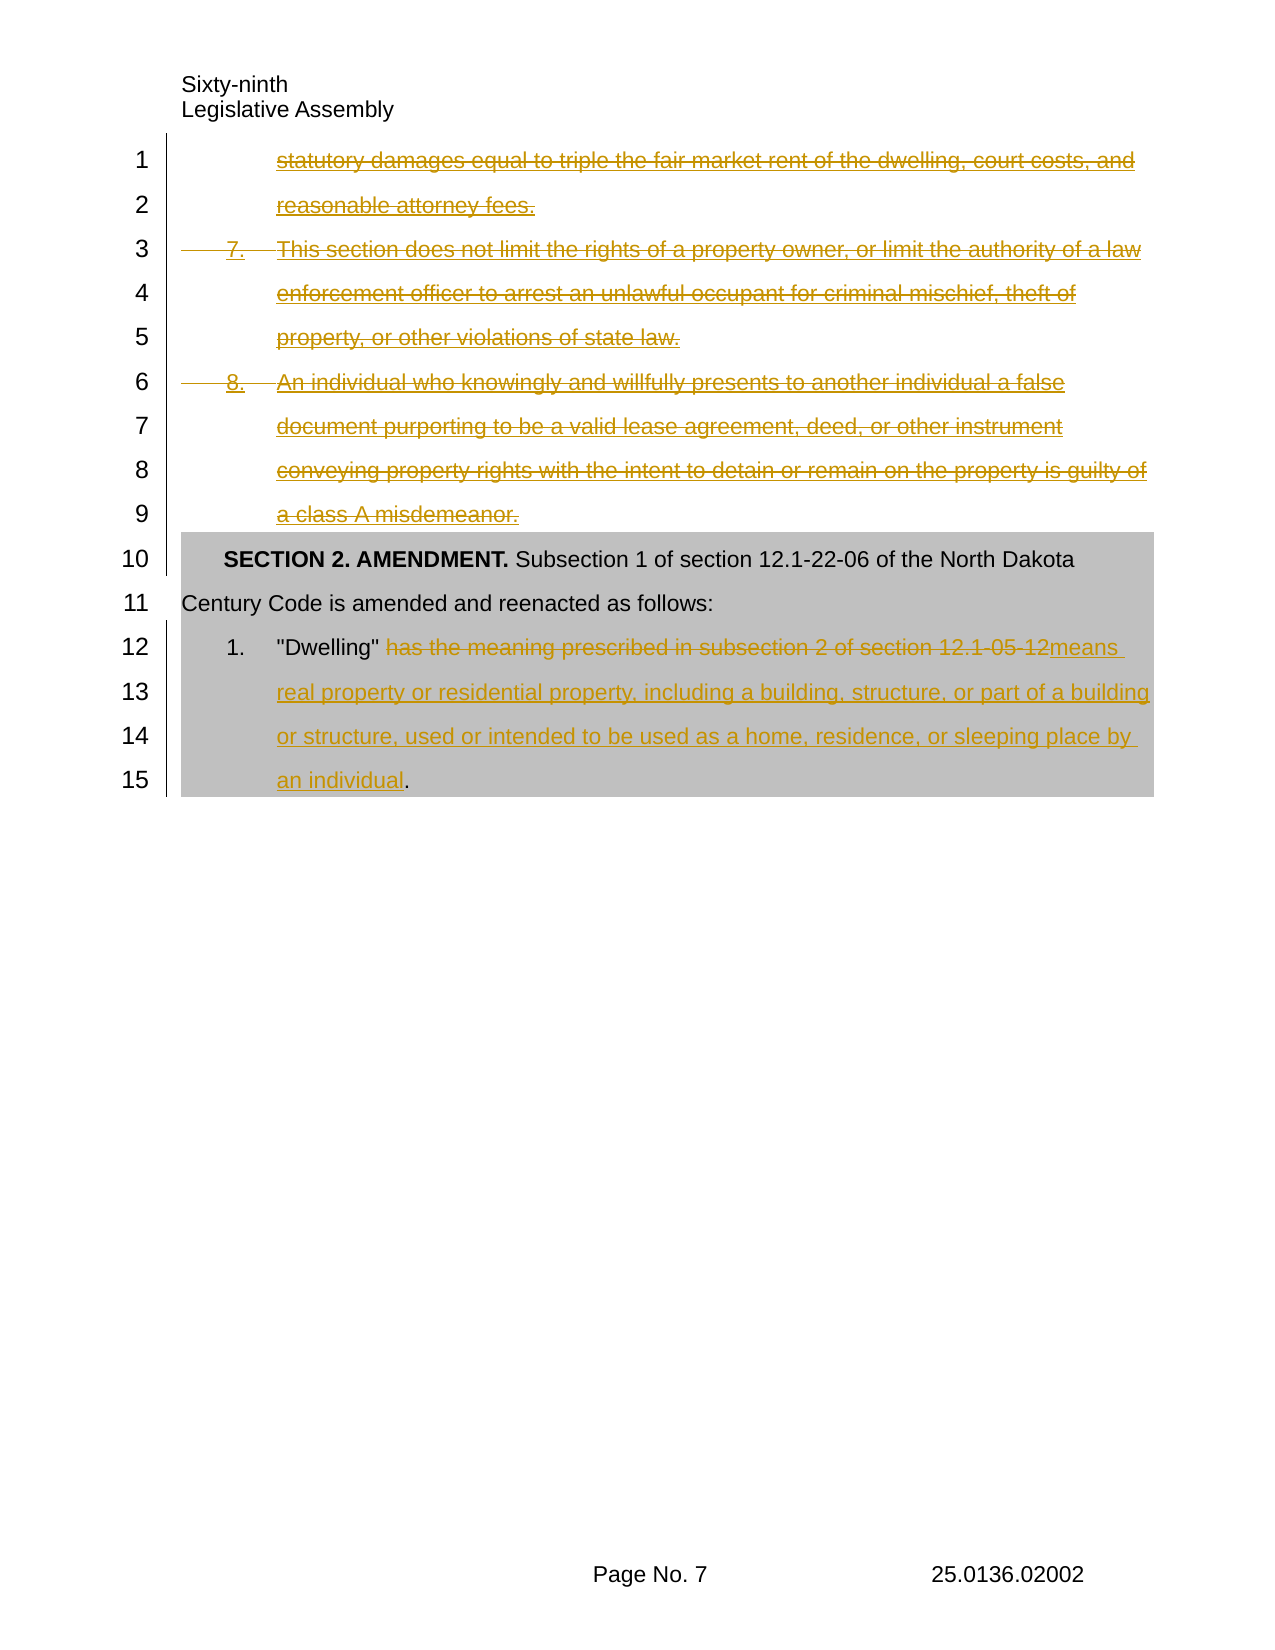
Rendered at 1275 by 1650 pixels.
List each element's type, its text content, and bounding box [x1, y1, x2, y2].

text SECTION 2. AMENDMENT. Subsection 1 of section 12.1‑22‑06 of the North Dakota Century Code is amended and reenacted as follows: [181, 532, 1154, 620]
text 1. "Dwelling" means real property or residential property, including a building, structure, or part of a building or structure, used or intended to be used as a home, residence, or sleeping place by an individual. [181, 620, 1154, 797]
